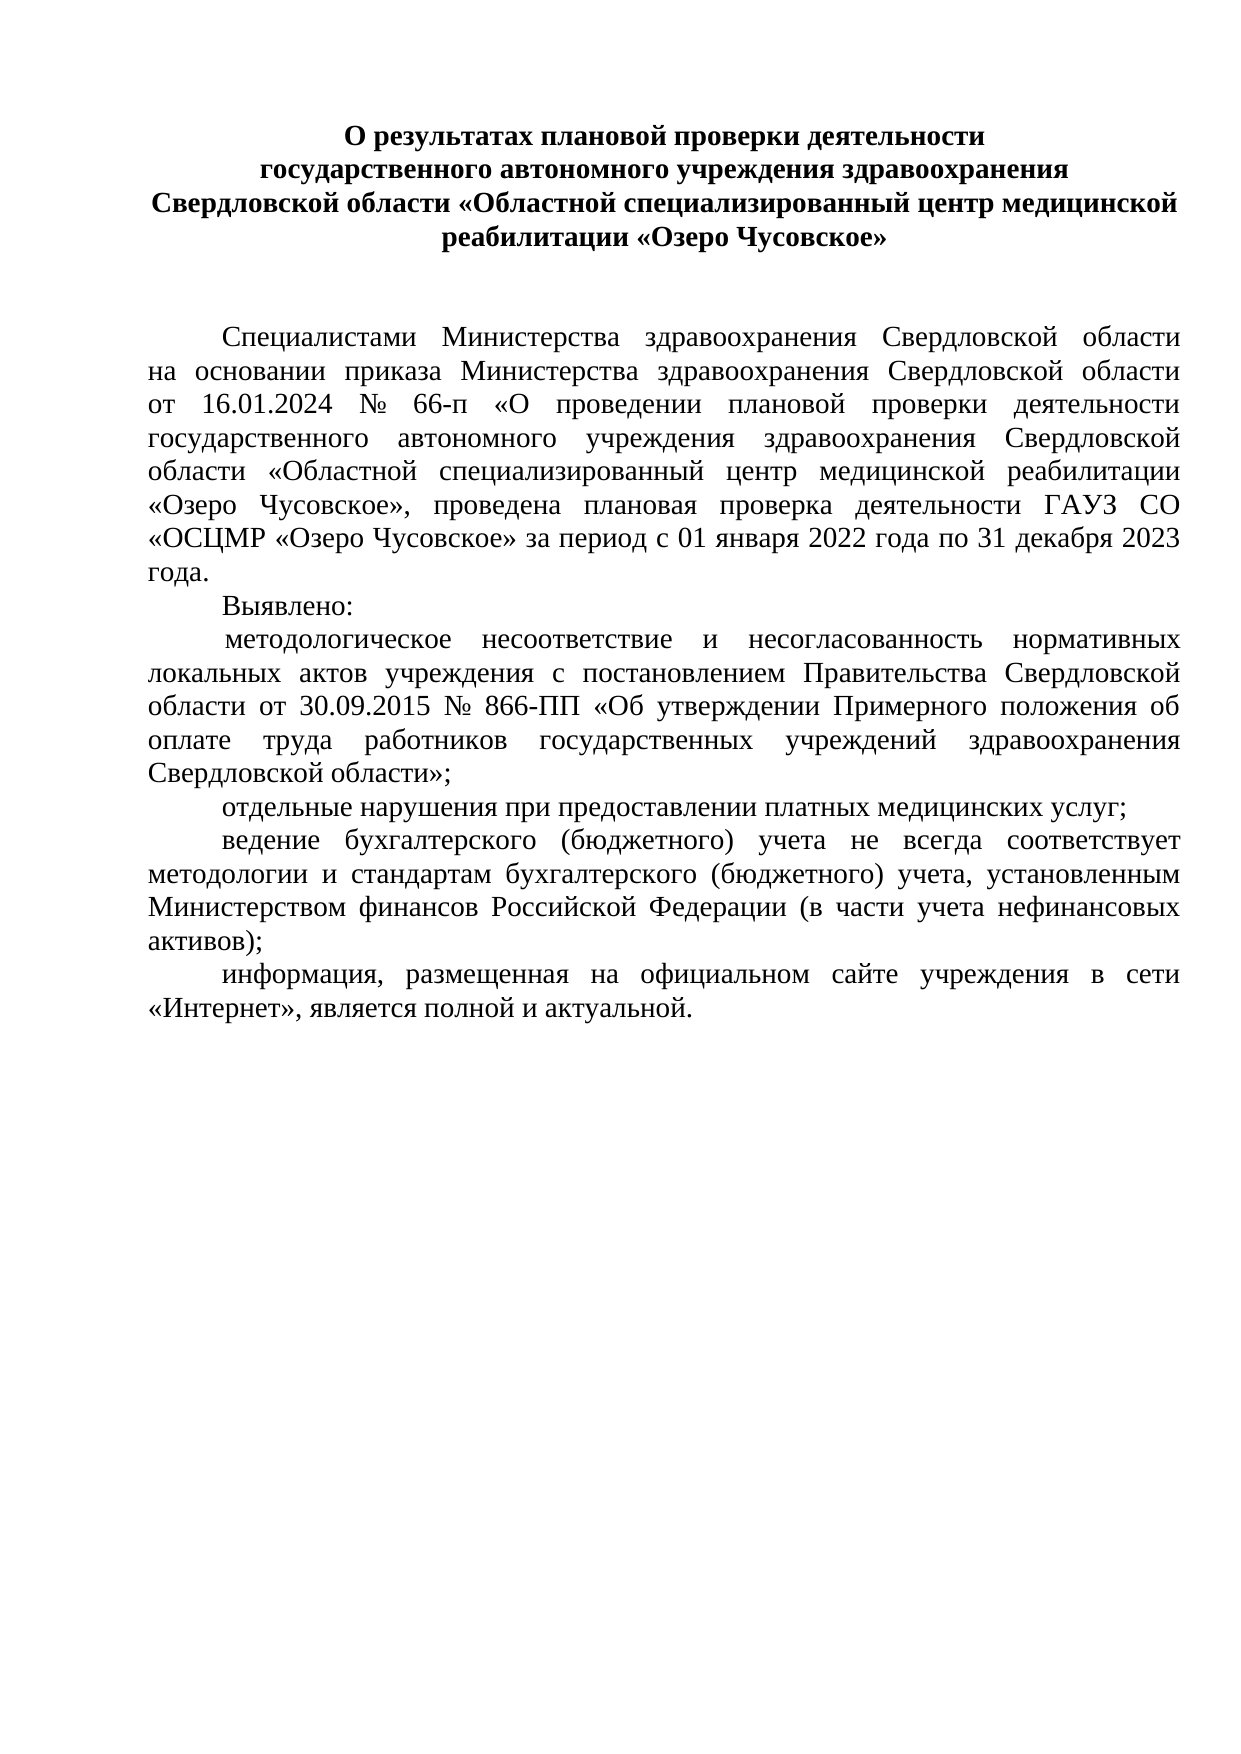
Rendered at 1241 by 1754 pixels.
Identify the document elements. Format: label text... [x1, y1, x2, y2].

text Специалистами Министерства здравоохранения Свердловской области на основании приказа Министерства здравоохранения Свердловской области от 16.01.2024 № 66-п «О проведении плановой проверки деятельности государственного автономного учреждения здравоохранения Свердловской области «Областной специализированный центр медицинской реабилитации «Озеро Чусовское», проведена плановая проверка деятельности ГАУЗ СО «ОСЦМР «Озеро Чусовское» за период с 01 января 2022 года по 31 декабря 2023 года. [148, 319, 1181, 588]
text методологическое несоответствие и несогласованность нормативных локальных актов учреждения с постановлением Правительства Свердловской области от 30.09.2015 № 866-ПП «Об утверждении Примерного положения об оплате труда работников государственных учреждений здравоохранения Свердловской области»; [148, 621, 1181, 789]
text Выявлено: [148, 588, 1181, 621]
text информация, размещенная на официальном сайте учреждения в сети «Интернет», является полной и актуальной. [148, 957, 1181, 1024]
text ведение бухгалтерского (бюджетного) учета не всегда соответствует методологии и стандартам бухгалтерского (бюджетного) учета, установленным Министерством финансов Российской Федерации (в части учета нефинансовых активов); [148, 822, 1181, 957]
text Свердловской области «Областной специализированный центр медицинской реабилитации «Озеро Чусовское» [148, 185, 1181, 252]
text отдельные нарушения при предоставлении платных медицинских услуг; [148, 789, 1181, 822]
text О результатах плановой проверки деятельности [148, 118, 1181, 152]
text государственного автономного учреждения здравоохранения [148, 152, 1181, 185]
